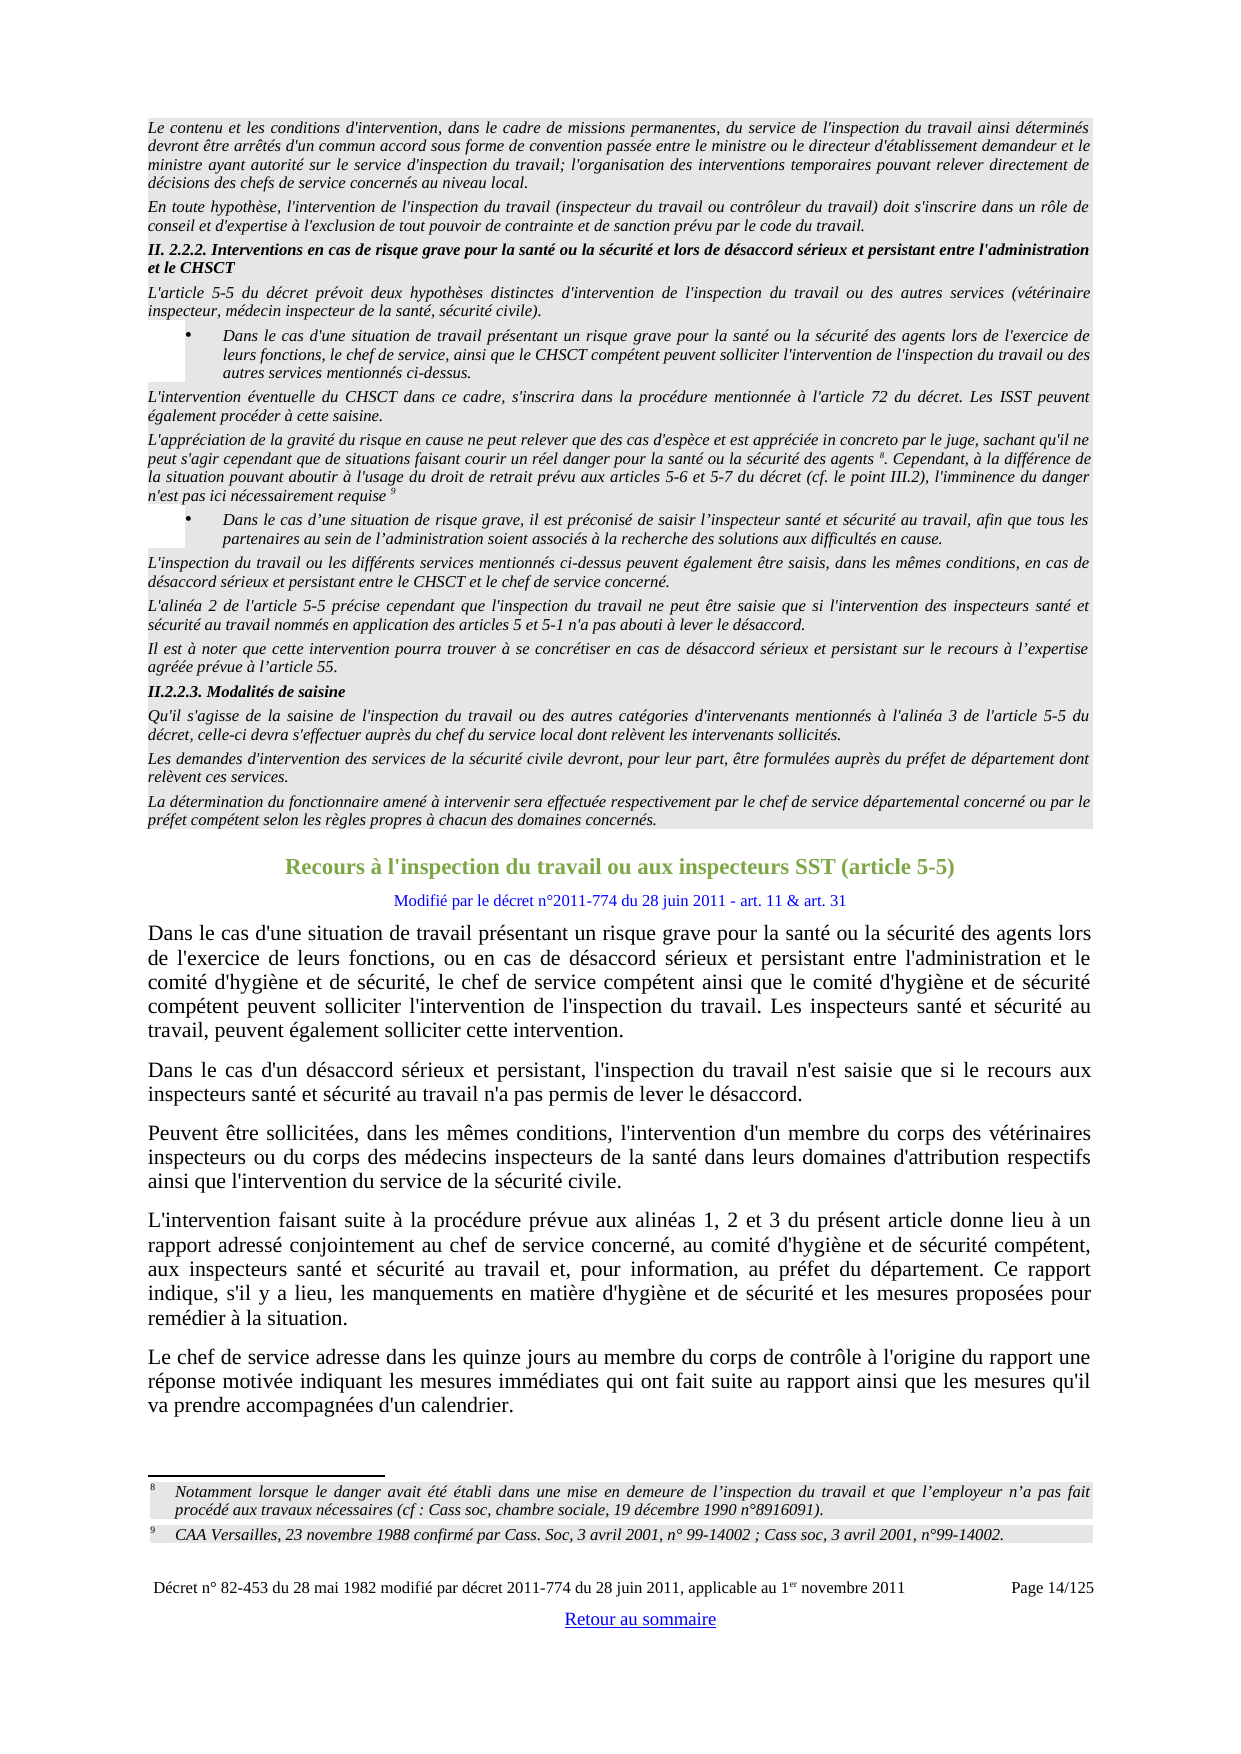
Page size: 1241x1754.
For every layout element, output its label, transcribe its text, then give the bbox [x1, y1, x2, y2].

text L'inspection du travail ou les différents services mentionnés ci-dessus peuvent également être saisis, dans les mêmes conditions, en cas de désaccord sérieux et persistant entre le CHSCT et le chef de service concerné. [148, 554, 1093, 591]
list Dans le cas d'une situation de travail présentant un risque grave pour la santé ou la sécurité des agents lors de l'exercice de leurs fonctions, le chef de service, ainsi que le CHSCT compétent peuvent solliciter l'intervention de l'inspection du travail ou des autres services mentionnés ci-dessus. [185, 326, 1093, 382]
text L'alinéa 2 de l'article 5-5 précise cependant que l'inspection du travail ne peut être saisie que si l'intervention des inspecteurs santé et sécurité au travail nommés en application des articles 5 et 5-1 n'a pas abouti à lever le désaccord. [148, 597, 1093, 633]
text Le chef de service adresse dans les quinze jours au membre du corps de contrôle à l'origine du rapport une réponse motivée indiquant les mesures immédiates qui ont fait suite au rapport ainsi que les mesures qu'il va prendre accompagnées d'un calendrier. [148, 1344, 1093, 1417]
text L'article 5-5 du décret prévoit deux hypothèses distinctes d'intervention de l'inspection du travail ou des autres services (vétérinaire inspecteur, médecin inspecteur de la santé, sécurité civile). [148, 283, 1093, 320]
text II. 2.2.2. Interventions en cas de risque grave pour la santé ou la sécurité et lors de désaccord sérieux et persistant entre l'administration et le CHSCT [148, 241, 1093, 277]
text Peuvent être sollicitées, dans les mêmes conditions, l'intervention d'un membre du corps des vétérinaires inspecteurs ou du corps des médecins inspecteurs de la santé dans leurs domaines d'attribution respectifs ainsi que l'intervention du service de la sécurité civile. [148, 1121, 1093, 1194]
text CAA Versailles, 23 novembre 1988 confirmé par Cass. Soc, 3 avril 2001, n° 99-14002 ; Cass soc, 3 avril 2001, n°99-14002. [150, 1525, 1093, 1543]
text Modifié par le décret n°2011-774 du 28 juin 2011 - art. 11 & art. 31 [148, 891, 1093, 909]
text En toute hypothèse, l'intervention de l'inspection du travail (inspecteur du travail ou contrôleur du travail) doit s'inscrire dans un rôle de conseil et d'expertise à l'exclusion de tout pouvoir de contrainte et de sanction prévu par le code du travail. [148, 198, 1093, 235]
text L'intervention faisant suite à la procédure prévue aux alinéas 1, 2 et 3 du présent article donne lieu à un rapport adressé conjointement au chef de service concerné, au comité d'hygiène et de sécurité compétent, aux inspecteurs santé et sécurité au travail et, pour information, au préfet du département. Ce rapport indique, s'il y a lieu, les manquements en matière d'hygiène et de sécurité et les mesures proposées pour remédier à la situation. [148, 1208, 1093, 1330]
subtitle Recours à l'inspection du travail ou aux inspecteurs SST (article 5-5) [148, 854, 1093, 879]
list Dans le cas d’une situation de risque grave, il est préconisé de saisir l’inspecteur santé et sécurité au travail, afin que tous les partenaires au sein de l’administration soient associés à la recherche des solutions aux difficultés en cause. [185, 511, 1093, 548]
text Notamment lorsque le danger avait été établi dans une mise en demeure de l’inspection du travail et que l’employeur n’a pas fait procédé aux travaux nécessaires (cf : Cass soc, chambre sociale, 19 décembre 1990 n°8916091). [150, 1482, 1093, 1519]
text Dans le cas d'un désaccord sérieux et persistant, l'inspection du travail n'est saisie que si le recours aux inspecteurs santé et sécurité au travail n'a pas permis de lever le désaccord. [148, 1057, 1093, 1106]
text II.2.2.3. Modalités de saisine [148, 682, 1093, 701]
text Les demandes d'intervention des services de la sécurité civile devront, pour leur part, être formulées auprès du préfet de département dont relèvent ces services. [148, 749, 1093, 786]
text Dans le cas d'une situation de travail présentant un risque grave pour la santé ou la sécurité des agents lors de l'exercice de leurs fonctions, ou en cas de désaccord sérieux et persistant entre l'administration et le comité d'hygiène et de sécurité, le chef de service compétent ainsi que le comité d'hygiène et de sécurité compétent peuvent solliciter l'intervention de l'inspection du travail. Les inspecteurs santé et sécurité au travail, peuvent également solliciter cette intervention. [148, 921, 1093, 1043]
text L'appréciation de la gravité du risque en cause ne peut relever que des cas d'espèce et est appréciée in concreto par le juge, sachant qu'il ne peut s'agir cependant que de situations faisant courir un réel danger pour la santé ou la sécurité des agents . Cependant, à la différence de la situation pouvant aboutir à l'usage du droit de retrait prévu aux articles 5-6 et 5-7 du décret (cf. le point III.2), l'imminence du danger n'est pas ici nécessairement requise [148, 431, 1093, 504]
text Le contenu et les conditions d'intervention, dans le cadre de missions permanentes, du service de l'inspection du travail ainsi déterminés devront être arrêtés d'un commun accord sous forme de convention passée entre le ministre ou le directeur d'établissement demandeur et le ministre ayant autorité sur le service d'inspection du travail; l'organisation des interventions temporaires pouvant relever directement de décisions des chefs de service concernés au niveau local. [148, 118, 1093, 192]
text Qu'il s'agisse de la saisine de l'inspection du travail ou des autres catégories d'intervenants mentionnés à l'alinéa 3 de l'article 5-5 du décret, celle-ci devra s'effectuer auprès du chef du service local dont relèvent les intervenants sollicités. [148, 707, 1093, 743]
text La détermination du fonctionnaire amené à intervenir sera effectuée respectivement par le chef de service départemental concerné ou par le préfet compétent selon les règles propres à chacun des domaines concernés. [148, 792, 1093, 829]
text Il est à noter que cette intervention pourra trouver à se concrétiser en cas de désaccord sérieux et persistant sur le recours à l’expertise agréée prévue à l’article 55. [148, 639, 1093, 676]
text L'intervention éventuelle du CHSCT dans ce cadre, s'inscrira dans la procédure mentionnée à l'article 72 du décret. Les ISST peuvent également procéder à cette saisine. [148, 388, 1093, 425]
